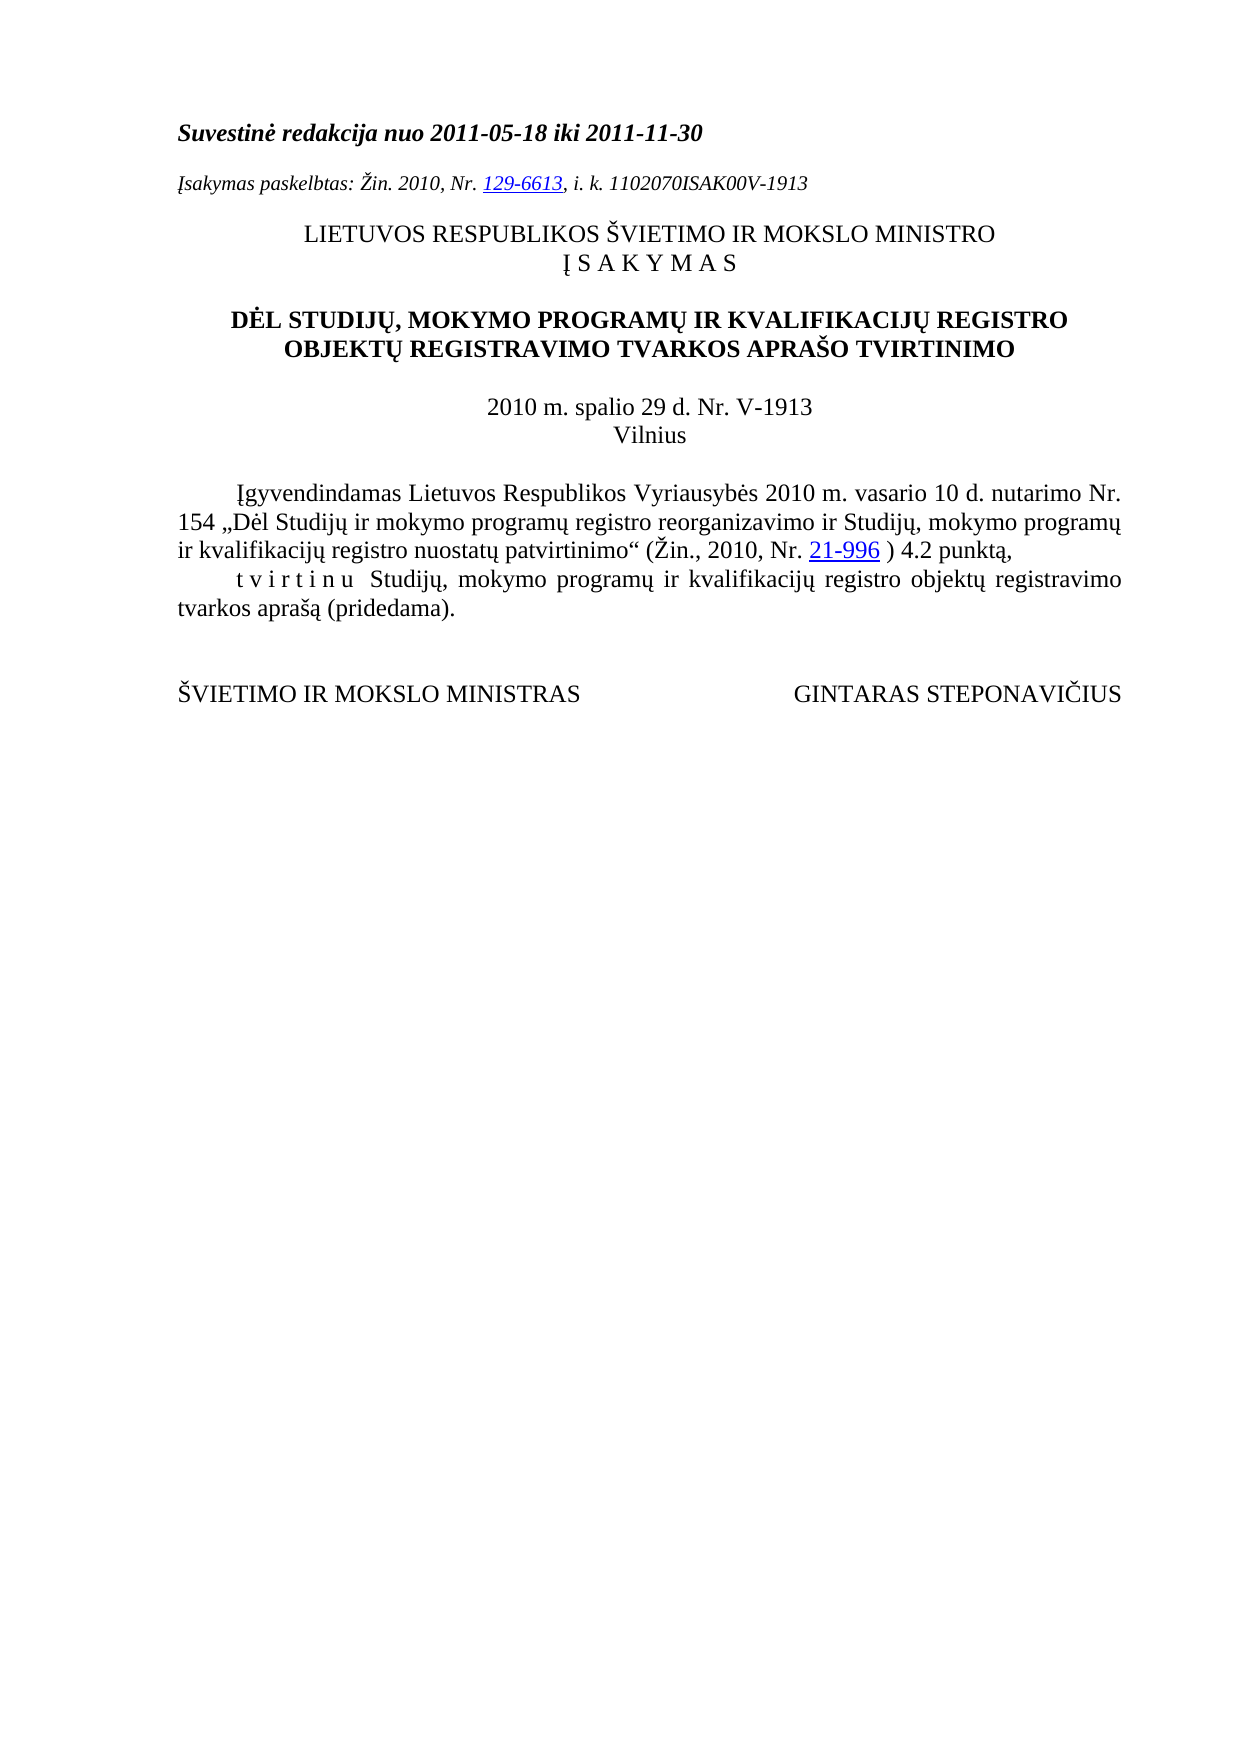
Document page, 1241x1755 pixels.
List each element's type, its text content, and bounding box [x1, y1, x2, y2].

text 2010 m. spalio 29 d. Nr. V-1913 [177, 392, 1122, 420]
text ĮSAKYMAS [177, 248, 1122, 277]
text Įsakymas paskelbtas: Žin. 2010, Nr. 129-6613, i. k. 1102070ISAK00V-1913 [177, 171, 1122, 195]
text Suvestinė redakcija nuo 2011-05-18 iki 2011-11-30 [177, 118, 1122, 147]
text tvirtinu Studijų, mokymo programų ir kvalifikacijų registro objektų registravimo tvarkos aprašą (pridedama). [177, 564, 1122, 622]
text DĖL STUDIJŲ, MOKYMO PROGRAMŲ IR KVALIFIKACIJŲ REGISTRO OBJEKTŲ REGISTRAVIMO TVARKOS APRAŠO TVIRTINIMO [177, 305, 1122, 363]
text Įgyvendindamas Lietuvos Respublikos Vyriausybės 2010 m. vasario 10 d. nutarimo Nr. 154 „Dėl Studijų ir mokymo programų registro reorganizavimo ir Studijų, mokymo programų ir kvalifikacijų registro nuostatų patvirtinimo“ (Žin., 2010, Nr. 21-996 ) 4.2 punktą, [177, 478, 1122, 564]
text Švietimo ir mokslo ministras Gintaras Steponavičius [177, 679, 1122, 708]
text LIETUVOS RESPUBLIKOS ŠVIETIMO IR MOKSLO MINISTRO [177, 219, 1122, 248]
text Vilnius [177, 420, 1122, 449]
